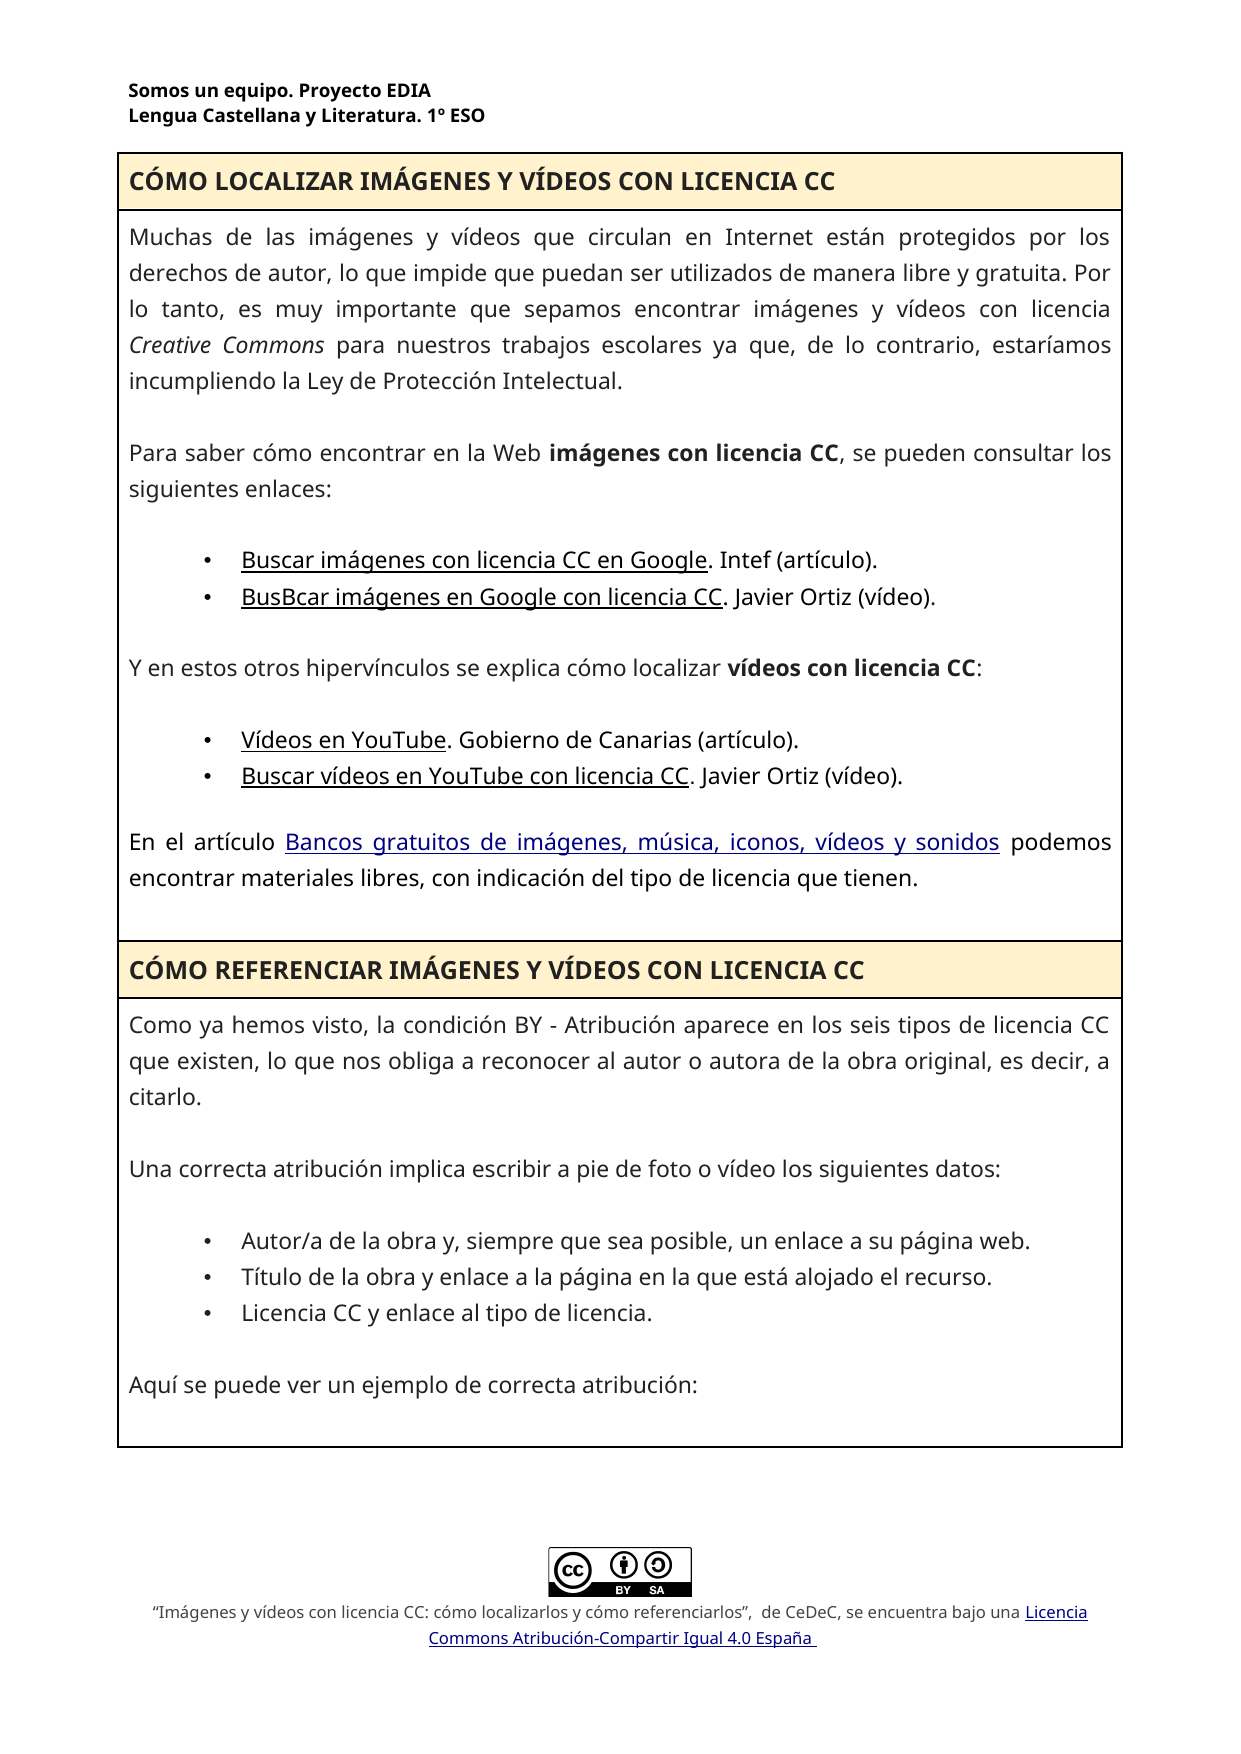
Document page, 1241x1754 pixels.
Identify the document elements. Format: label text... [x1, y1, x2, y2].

picture [548, 1547, 692, 1597]
table_cell CÓMO REFERENCIAR IMÁGENES Y VÍDEOS CON LICENCIA CC [119, 942, 1121, 997]
table_cell Como ya hemos visto, la condición BY - Atribución aparece en los seis tipos de licencia CC que existen, lo que nos obliga a reconocer al autor o autora de la obra original, es decir, a citarlo. Una correcta atribución implica escribir a pie de foto o vídeo los siguientes datos: Autor/a de la obra y, siempre que sea posible, un enlace a su página web. Título de la obra y enlace a la página en la que está alojado el recurso. Licencia CC y enlace al tipo de licencia. Aquí se puede ver un ejemplo de correcta atribución: [119, 999, 1121, 1446]
table_cell Muchas de las imágenes y vídeos que circulan en Internet están protegidos por los derechos de autor, lo que impide que puedan ser utilizados de manera libre y gratuita. Por lo tanto, es muy importante que sepamos encontrar imágenes y vídeos con licencia Creative Commons para nuestros trabajos escolares ya que, de lo contrario, estaríamos incumpliendo la Ley de Protección Intelectual. Para saber cómo encontrar en la Web imágenes con licencia CC, se pueden consultar los siguientes enlaces: Buscar imágenes con licencia CC en Google. Intef (artículo). BusBcar imágenes en Google con licencia CC. Javier Ortiz (vídeo). Y en estos otros hipervínculos se explica cómo localizar vídeos con licencia CC: Vídeos en YouTube. Gobierno de Canarias (artículo). Buscar vídeos en YouTube con licencia CC. Javier Ortiz (vídeo). En el artículo Bancos gratuitos de imágenes, música, iconos, vídeos y sonidos podemos encontrar materiales libres, con indicación del tipo de licencia que tienen. [119, 211, 1121, 940]
table_header CÓMO LOCALIZAR IMÁGENES Y VÍDEOS CON LICENCIA CC [119, 154, 1121, 208]
